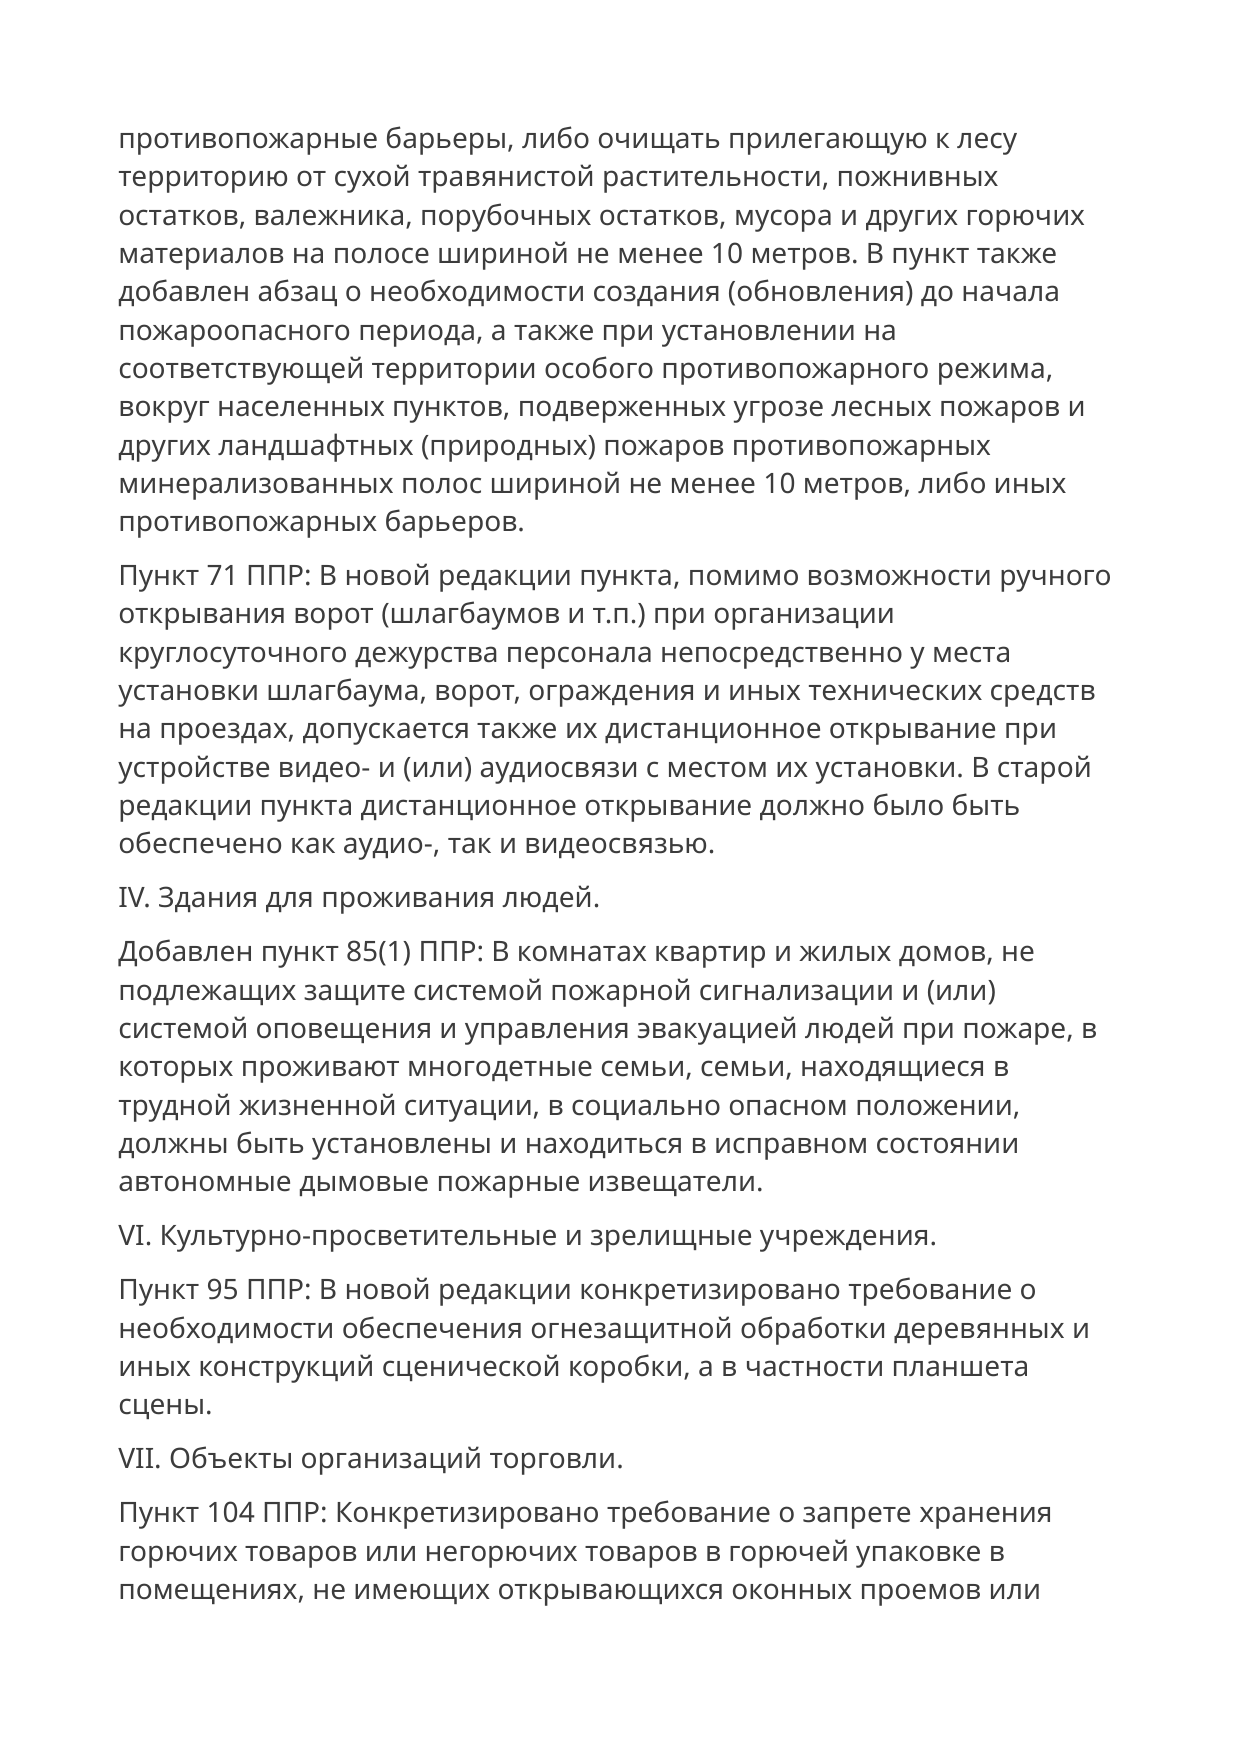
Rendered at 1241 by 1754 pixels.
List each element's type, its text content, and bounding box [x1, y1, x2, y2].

text Добавлен пункт 85(1) ППР: В комнатах квартир и жилых домов, не подлежащих защите системой пожарной сигнализации и (или) системой оповещения и управления эвакуацией людей при пожаре, в которых проживают многодетные семьи, семьи, находящиеся в трудной жизненной ситуации, в социально опасном положении, должны быть установлены и находиться в исправном состоянии автономные дымовые пожарные извещатели. [118, 932, 1122, 1200]
text VI. Культурно-просветительные и зрелищные учреждения. [118, 1216, 1122, 1254]
text противопожарные барьеры, либо очищать прилегающую к лесу территорию от сухой травянистой растительности, пожнивных остатков, валежника, порубочных остатков, мусора и других горючих материалов на полосе шириной не менее 10 метров. В пункт также добавлен абзац о необходимости создания (обновления) до начала пожароопасного периода, а также при установлении на соответствующей территории особого противопожарного режима, вокруг населенных пунктов, подверженных угрозе лесных пожаров и других ландшафтных (природных) пожаров противопожарных минерализованных полос шириной не менее 10 метров, либо иных противопожарных барьеров. [118, 118, 1122, 540]
text IV. Здания для проживания людей. [118, 878, 1122, 916]
text Пункт 104 ППР: Конкретизировано требование о запрете хранения горючих товаров или негорючих товаров в горючей упаковке в помещениях, не имеющих открывающихся оконных проемов или [118, 1492, 1122, 1607]
text VII. Объекты организаций торговли. [118, 1438, 1122, 1477]
text Пункт 71 ППР: В новой редакции пункта, помимо возможности ручного открывания ворот (шлагбаумов и т.п.) при организации круглосуточного дежурства персонала непосредственно у места установки шлагбаума, ворот, ограждения и иных технических средств на проездах, допускается также их дистанционное открывание при устройстве видео- и (или) аудиосвязи с местом их установки. В старой редакции пункта дистанционное открывание должно было быть обеспечено как аудио-, так и видеосвязью. [118, 555, 1122, 862]
text Пункт 95 ППР: В новой редакции конкретизировано требование о необходимости обеспечения огнезащитной обработки деревянных и иных конструкций сценической коробки, а в частности планшета сцены. [118, 1269, 1122, 1423]
